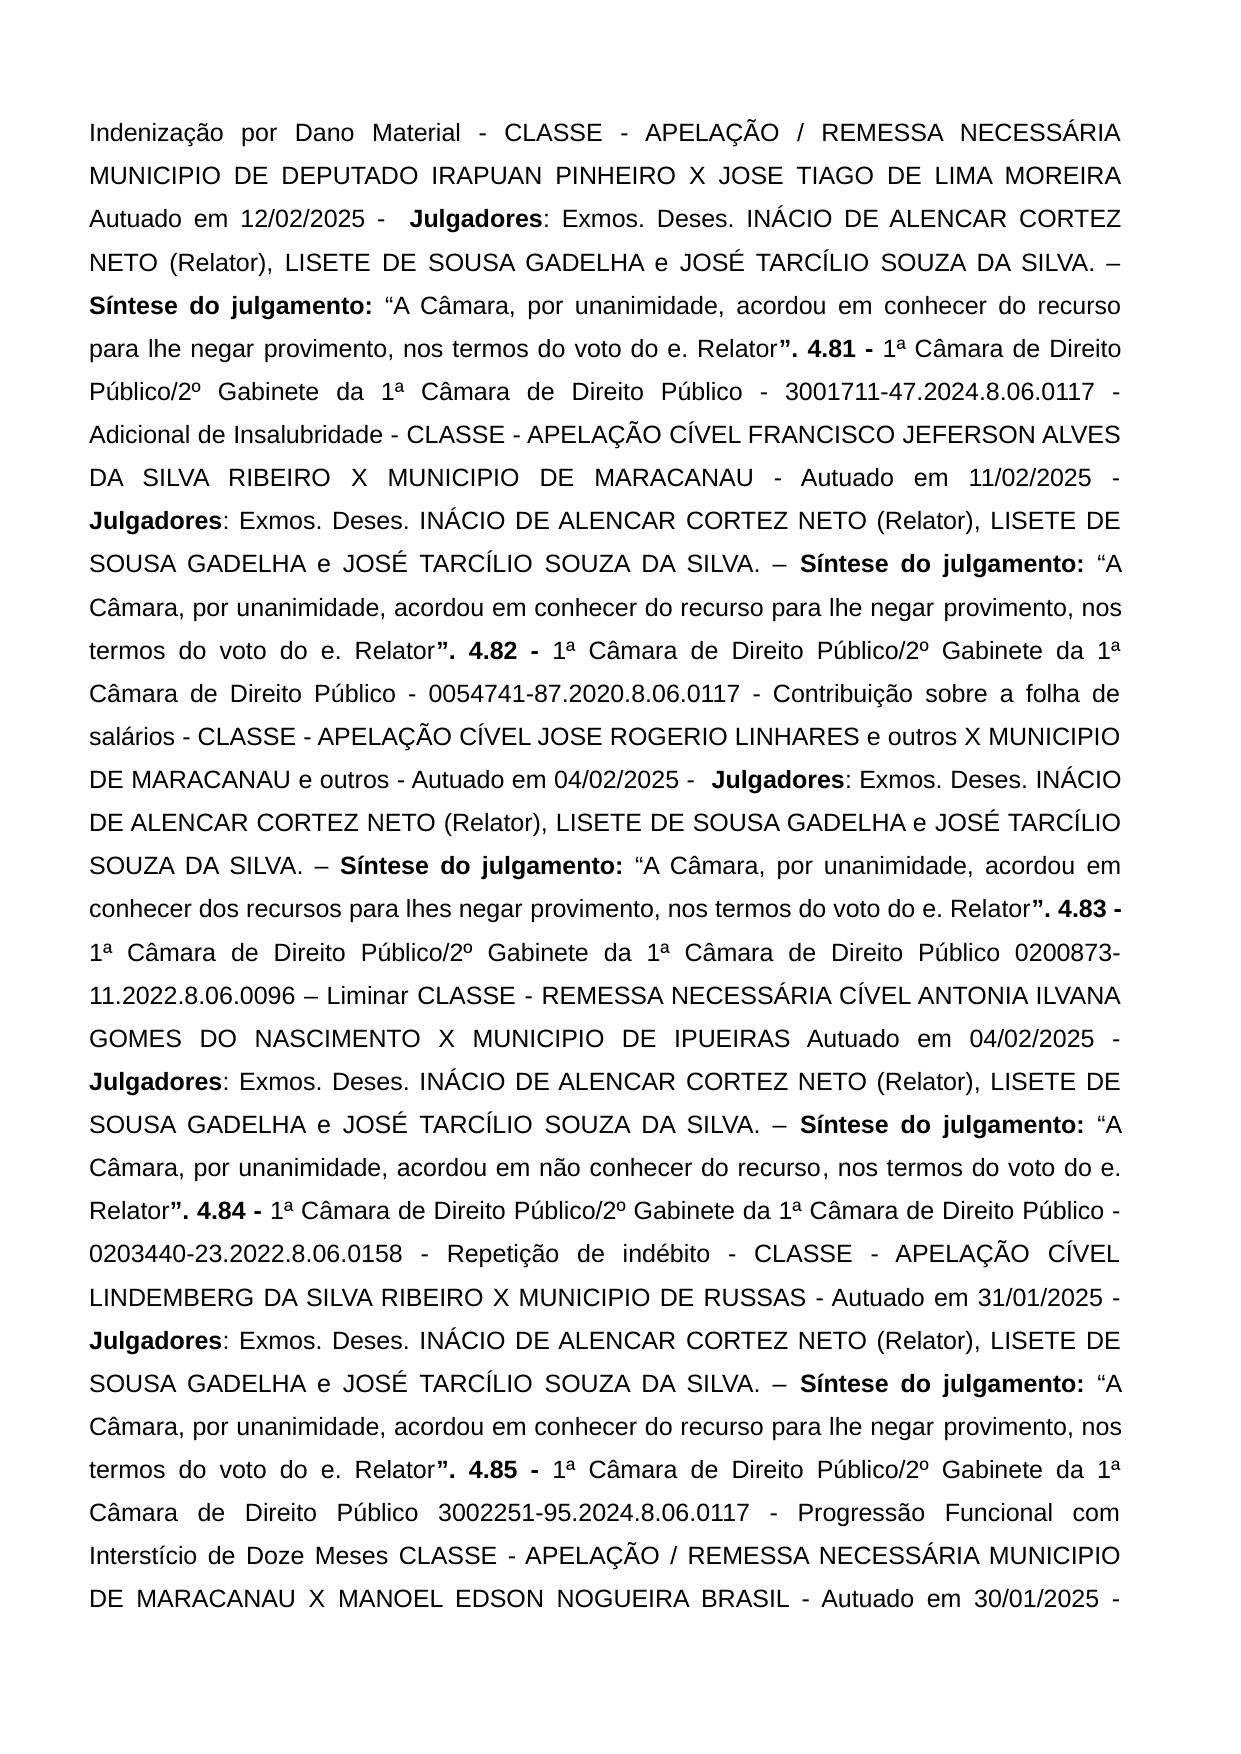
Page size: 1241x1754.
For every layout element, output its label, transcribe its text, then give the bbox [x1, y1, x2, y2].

text - Indenização por Dano Material - CLASSE - APELAÇÃO / REMESSA NECESSÁRIA MUNICIPIO DE DEPUTADO IRAPUAN PINHEIRO X JOSE TIAGO DE LIMA MOREIRA Autuado em 12/02/2025 - Julgadores: Exmos. Deses. INÁCIO DE ALENCAR CORTEZ NETO (Relator), LISETE DE SOUSA GADELHA e JOSÉ TARCÍLIO SOUZA DA SILVA. – Síntese do julgamento: “A Câmara, por unanimidade, acordou em conhecer do recurso para lhe negar provimento, nos termos do voto do e. Relator”. 4.81 - 1ª Câmara de Direito Público/2º Gabinete da 1ª Câmara de Direito Público - 3001711-47.2024.8.06.0117 - Adicional de Insalubridade - CLASSE - APELAÇÃO CÍVEL FRANCISCO JEFERSON ALVES DA SILVA RIBEIRO X MUNICIPIO DE MARACANAU - Autuado em 11/02/2025 - Julgadores: Exmos. Deses. INÁCIO DE ALENCAR CORTEZ NETO (Relator), LISETE DE SOUSA GADELHA e JOSÉ TARCÍLIO SOUZA DA SILVA. – Síntese do julgamento: “A Câmara, por unanimidade, acordou em conhecer do recurso para lhe negar provimento, nos termos do voto do e. Relator”. 4.82 - 1ª Câmara de Direito Público/2º Gabinete da 1ª Câmara de Direito Público - 0054741-87.2020.8.06.0117 - Contribuição sobre a folha de salários - CLASSE - APELAÇÃO CÍVEL JOSE ROGERIO LINHARES e outros X MUNICIPIO DE MARACANAU e outros - Autuado em 04/02/2025 - Julgadores: Exmos. Deses. INÁCIO DE ALENCAR CORTEZ NETO (Relator), LISETE DE SOUSA GADELHA e JOSÉ TARCÍLIO SOUZA DA SILVA. – Síntese do julgamento: “A Câmara, por unanimidade, acordou em conhecer dos recursos para lhes negar provimento, nos termos do voto do e. Relator”. 4.83 -1ª Câmara de Direito Público/2º Gabinete da 1ª Câmara de Direito Público 0200873-11.2022.8.06.0096 – Liminar CLASSE - REMESSA NECESSÁRIA CÍVEL ANTONIA ILVANA GOMES DO NASCIMENTO X MUNICIPIO DE IPUEIRAS Autuado em 04/02/2025 - Julgadores: Exmos. Deses. INÁCIO DE ALENCAR CORTEZ NETO (Relator), LISETE DE SOUSA GADELHA e JOSÉ TARCÍLIO SOUZA DA SILVA. – Síntese do julgamento: “A Câmara, por unanimidade, acordou em não conhecer do recurso, nos termos do voto do e. Relator”. 4.84 - 1ª Câmara de Direito Público/2º Gabinete da 1ª Câmara de Direito Público - 0203440-23.2022.8.06.0158 - Repetição de indébito - CLASSE - APELAÇÃO CÍVEL LINDEMBERG DA SILVA RIBEIRO X MUNICIPIO DE RUSSAS - Autuado em 31/01/2025 - Julgadores: Exmos. Deses. INÁCIO DE ALENCAR CORTEZ NETO (Relator), LISETE DE SOUSA GADELHA e JOSÉ TARCÍLIO SOUZA DA SILVA. – Síntese do julgamento: “A Câmara, por unanimidade, acordou em conhecer do recurso para lhe negar provimento, nos termos do voto do e. Relator”. 4.85 - 1ª Câmara de Direito Público/2º Gabinete da 1ª Câmara de Direito Público 3002251-95.2024.8.06.0117 - Progressão Funcional com Interstício de Doze Meses CLASSE - APELAÇÃO / REMESSA NECESSÁRIA MUNICIPIO DE MARACANAU X MANOEL EDSON NOGUEIRA BRASIL - Autuado em 30/01/2025 [89, 118, 1122, 1613]
